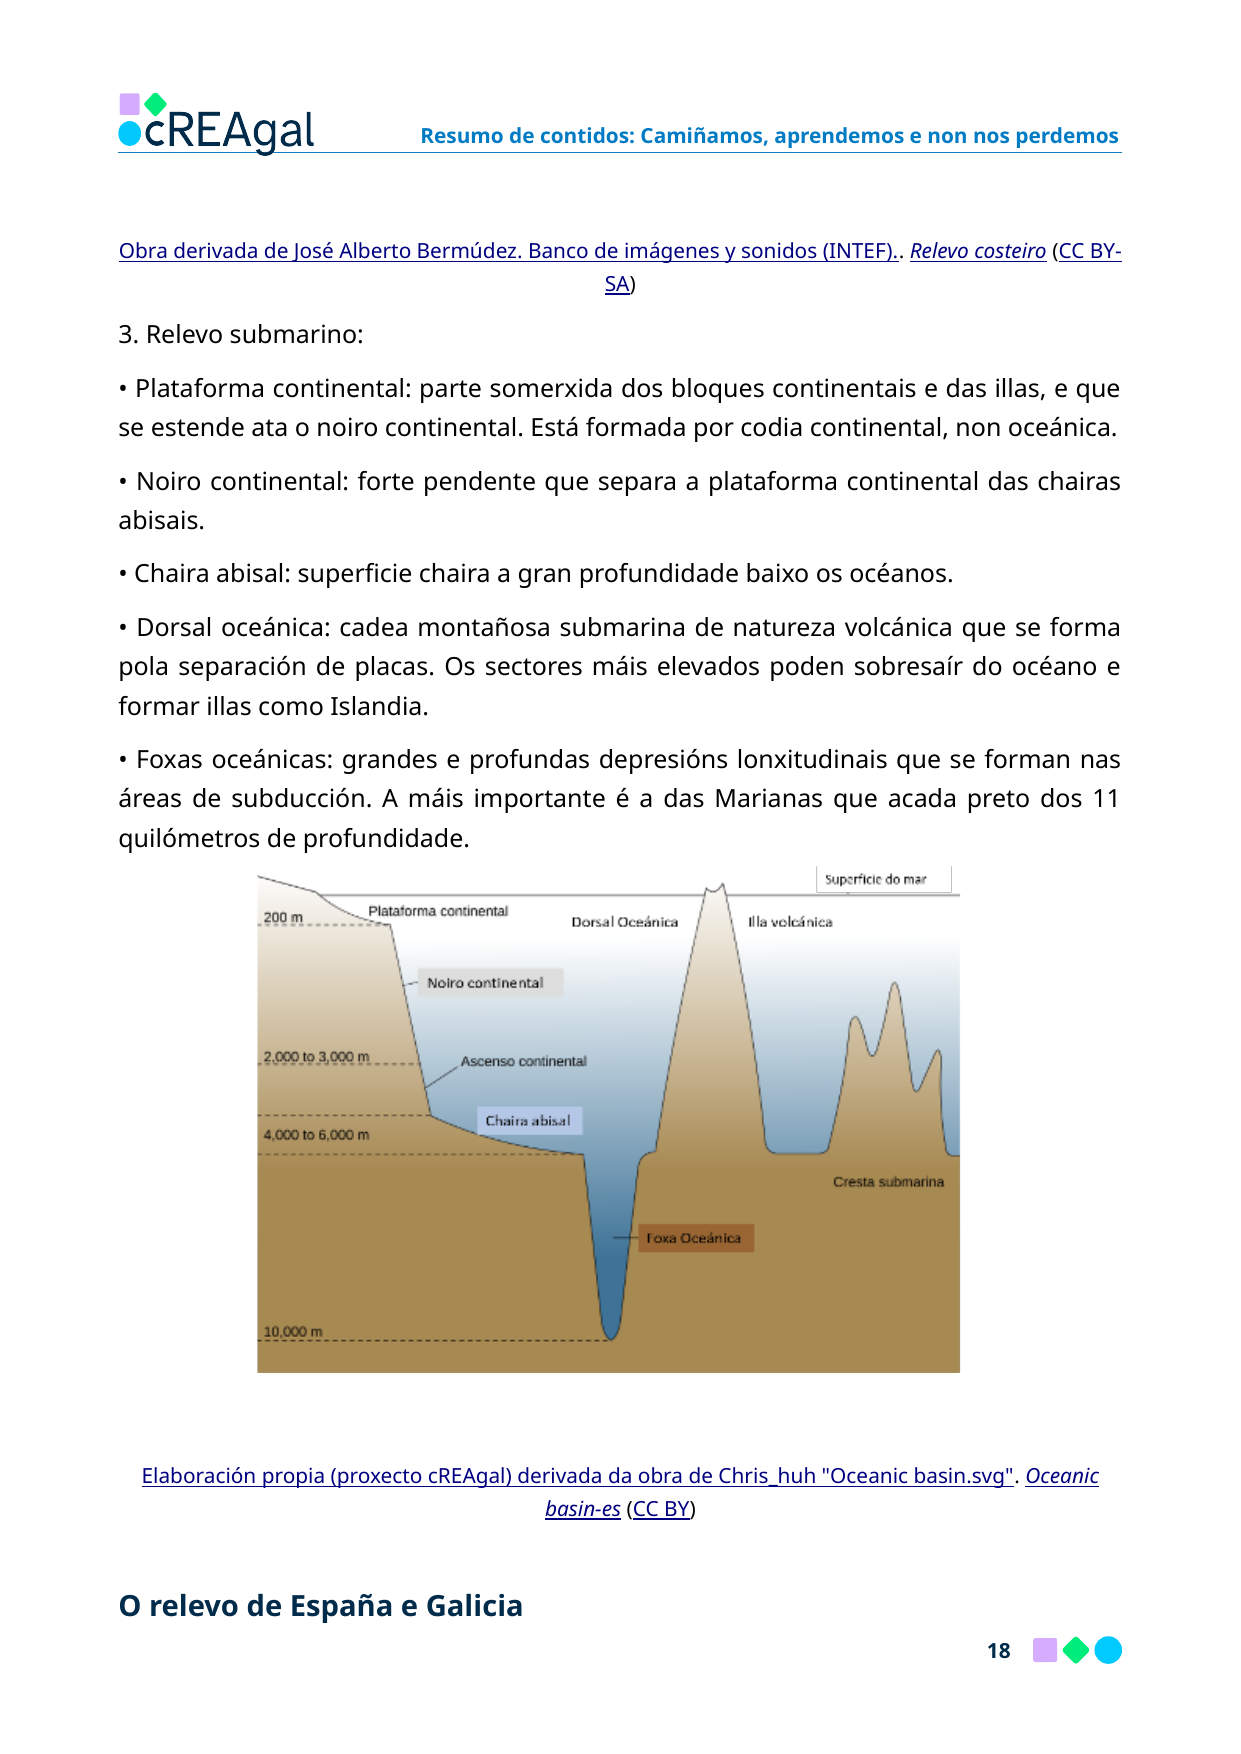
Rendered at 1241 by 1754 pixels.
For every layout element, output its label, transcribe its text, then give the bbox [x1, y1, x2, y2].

text • Chaira abisal: superficie chaira a gran profundidade baixo os océanos. [118, 556, 1122, 590]
picture [118, 93, 314, 156]
text • Noiro continental: forte pendente que separa a plataforma continental das chairas abisais. [118, 463, 1122, 536]
text • Foxas oceánicas: grandes e profundas depresións lonxitudinais que se forman nas áreas de subducción. A máis importante é a das Marianas que acada preto dos 11 quilómetros de profundidade. [118, 742, 1122, 854]
text Obra derivada de José Alberto Bermúdez. Banco de imágenes y sonidos (INTEF).. Relevo costeiro (CC BY-SA) [118, 237, 1122, 298]
text Elaboración propia (proxecto cREAgal) derivada da obra de Chris_huh "Oceanic basin.svg". Oceanic basin-es (CC BY) [118, 1461, 1122, 1522]
picture [257, 866, 961, 1373]
text • Plataforma continental: parte somerxida dos bloques continentais e das illas, e que se estende ata o noiro continental. Está formada por codia continental, non oceánica. [118, 370, 1122, 443]
subtitle O relevo de España e Galicia [118, 1586, 1122, 1625]
text 3. Relevo submarino: [118, 316, 1122, 351]
text • Dorsal oceánica: cadea montañosa submarina de natureza volcánica que se forma pola separación de placas. Os sectores máis elevados poden sobresaír do océano e formar illas como Islandia. [118, 610, 1122, 722]
